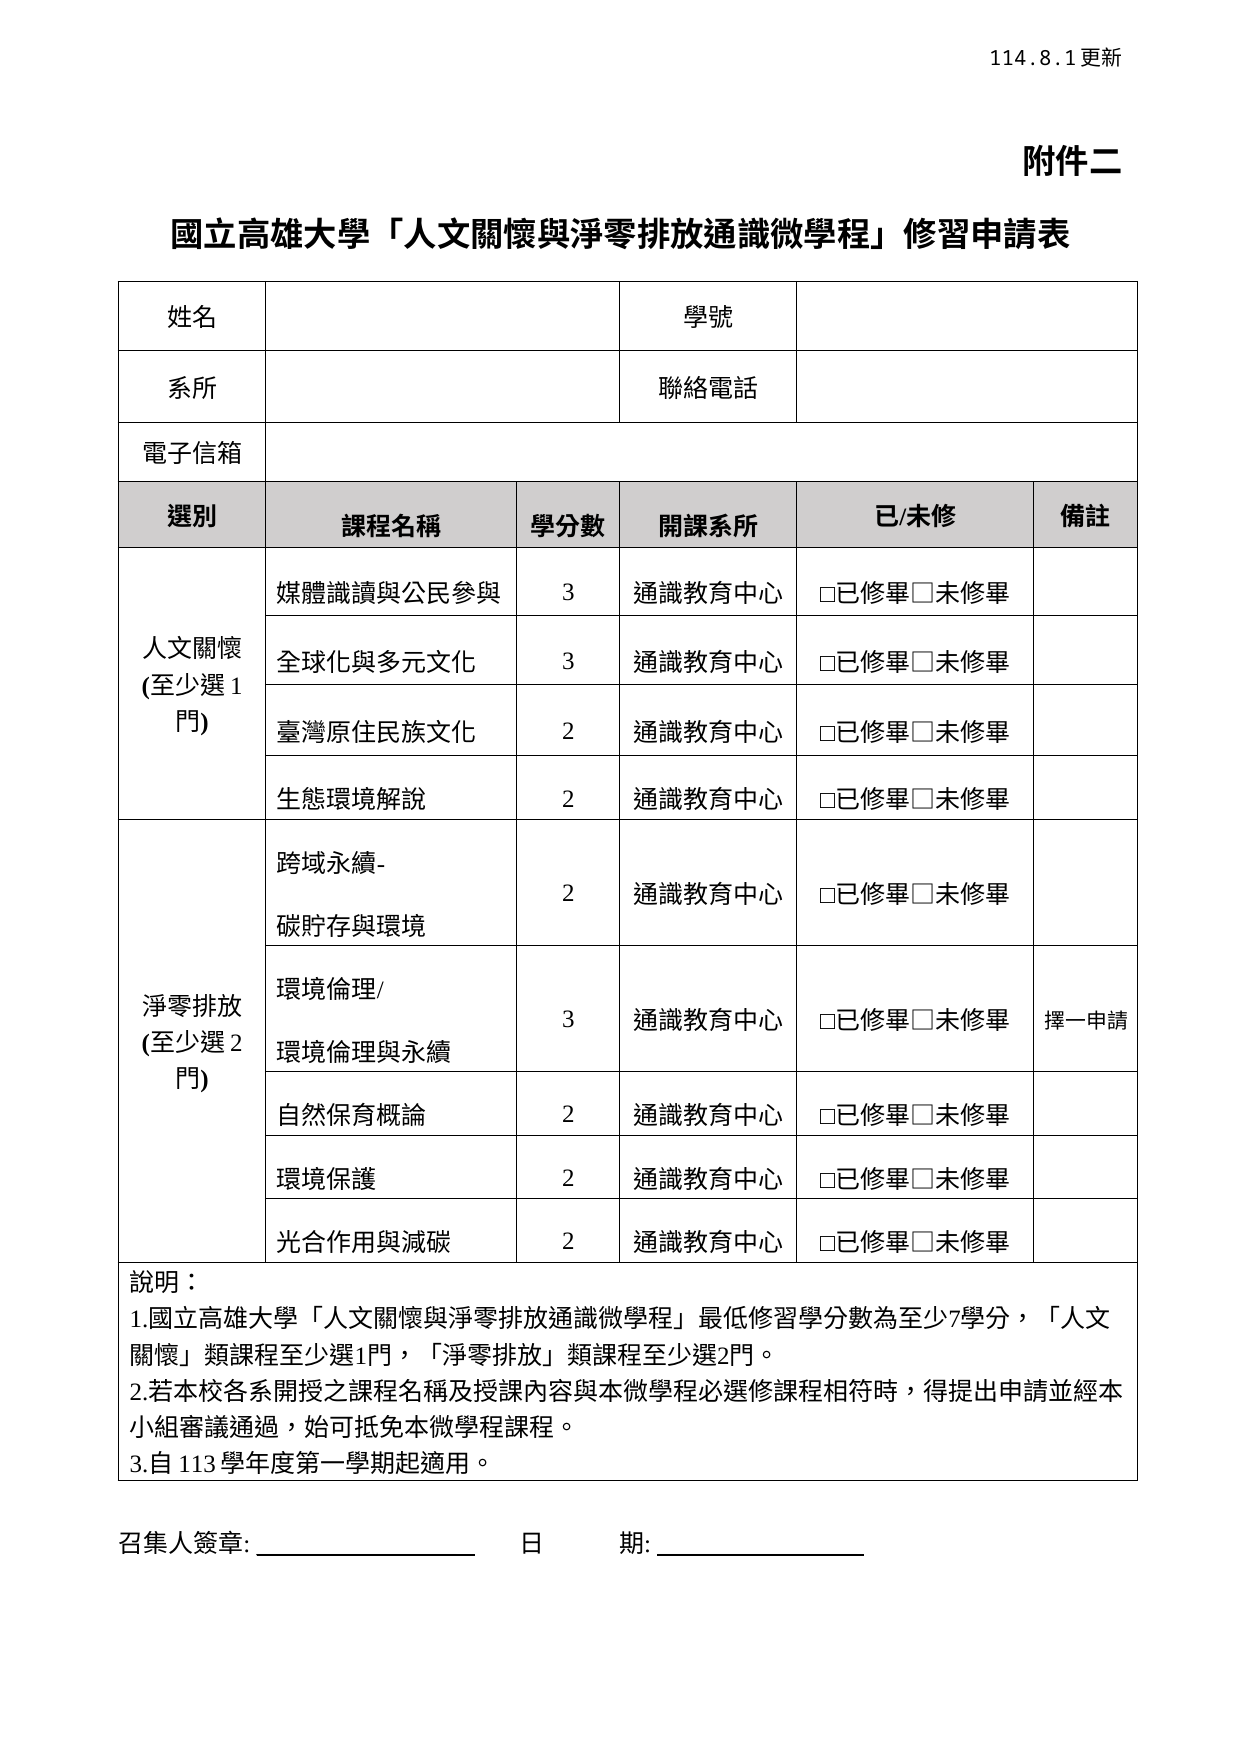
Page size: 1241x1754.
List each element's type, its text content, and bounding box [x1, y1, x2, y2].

table_cell [1034, 616, 1137, 684]
table_cell [797, 351, 1137, 422]
table_cell 通識教育中心 [620, 820, 796, 945]
table_cell 擇一申請 [1034, 946, 1137, 1071]
table_cell 2 [517, 1136, 619, 1198]
table_cell 2 [517, 1072, 619, 1134]
table_cell 臺灣原住民族文化 [266, 685, 516, 755]
table_cell 環境倫理/ 環境倫理與永續 [266, 946, 516, 1071]
table_cell 通識教育中心 [620, 756, 796, 819]
table_cell [1034, 756, 1137, 819]
table_cell 生態環境解說 [266, 756, 516, 819]
table_cell 電子信箱 [119, 423, 265, 481]
table_cell 通識教育中心 [620, 548, 796, 615]
table_cell [1034, 1199, 1137, 1262]
table_cell □已修畢□未修畢 [797, 685, 1033, 755]
table_cell 選別 [119, 482, 265, 547]
text 附件二 [118, 134, 1122, 183]
table_cell 環境保護 [266, 1136, 516, 1198]
table_cell 跨域永續- 碳貯存與環境 [266, 820, 516, 945]
table_cell 光合作用與減碳 [266, 1199, 516, 1262]
table_header [266, 282, 619, 349]
table_cell 已/未修 [797, 482, 1033, 547]
table_cell 通識教育中心 [620, 946, 796, 1071]
table_cell [1034, 1136, 1137, 1198]
text 召集人簽章: ________________ 日 期: ________________ [118, 1500, 1122, 1562]
table_cell □已修畢□未修畢 [797, 946, 1033, 1071]
table_cell [1034, 820, 1137, 945]
table_header 姓名 [119, 282, 265, 349]
table_cell 人文關懷 (至少選1門) [119, 548, 265, 819]
table_cell 3 [517, 946, 619, 1071]
table_cell 2 [517, 820, 619, 945]
table_header 學號 [620, 282, 796, 349]
table_cell [266, 351, 619, 422]
table_cell □已修畢□未修畢 [797, 756, 1033, 819]
table_cell 2 [517, 685, 619, 755]
table_cell 2 [517, 756, 619, 819]
table_cell 全球化與多元文化 [266, 616, 516, 684]
table_cell 系所 [119, 351, 265, 422]
table_cell 2 [517, 1199, 619, 1262]
table_cell 通識教育中心 [620, 1136, 796, 1198]
table_cell 淨零排放 (至少選2門) [119, 820, 265, 1262]
table_cell 說明： 1.國立高雄大學「人文關懷與淨零排放通識微學程」最低修習學分數為至少7學分，「人文關懷」類課程至少選1門，「淨零排放」類課程至少選2門。 2.若本校各系開授之課程名稱及授課內容與本微學程必選修課程相符時，得提出申請並經本小組審議通過，始可抵免本微學程課程。 3.自113學年度第一學期起適用。 [119, 1263, 1137, 1480]
table_cell 媒體識讀與公民參與 [266, 548, 516, 615]
table_cell □已修畢□未修畢 [797, 1072, 1033, 1134]
table_cell 通識教育中心 [620, 1199, 796, 1262]
table_cell 開課系所 [620, 482, 796, 547]
table_cell 學分數 [517, 482, 619, 547]
table_cell [1034, 685, 1137, 755]
table_cell 通識教育中心 [620, 616, 796, 684]
table_cell [1034, 548, 1137, 615]
table_cell 3 [517, 548, 619, 615]
text 國立高雄大學「人文關懷與淨零排放通識微學程」修習申請表 [118, 208, 1122, 256]
table_cell 通識教育中心 [620, 1072, 796, 1134]
table_cell 備註 [1034, 482, 1137, 547]
table_cell [1034, 1072, 1137, 1134]
table_cell 聯絡電話 [620, 351, 796, 422]
table_cell 3 [517, 616, 619, 684]
table_cell □已修畢□未修畢 [797, 548, 1033, 615]
table_cell □已修畢□未修畢 [797, 616, 1033, 684]
table_cell □已修畢□未修畢 [797, 1136, 1033, 1198]
table_cell [266, 423, 1137, 481]
table_cell □已修畢□未修畢 [797, 820, 1033, 945]
table_cell □已修畢□未修畢 [797, 1199, 1033, 1262]
table_cell 課程名稱 [266, 482, 516, 547]
table_cell 通識教育中心 [620, 685, 796, 755]
table_cell 自然保育概論 [266, 1072, 516, 1134]
table_header [797, 282, 1137, 349]
